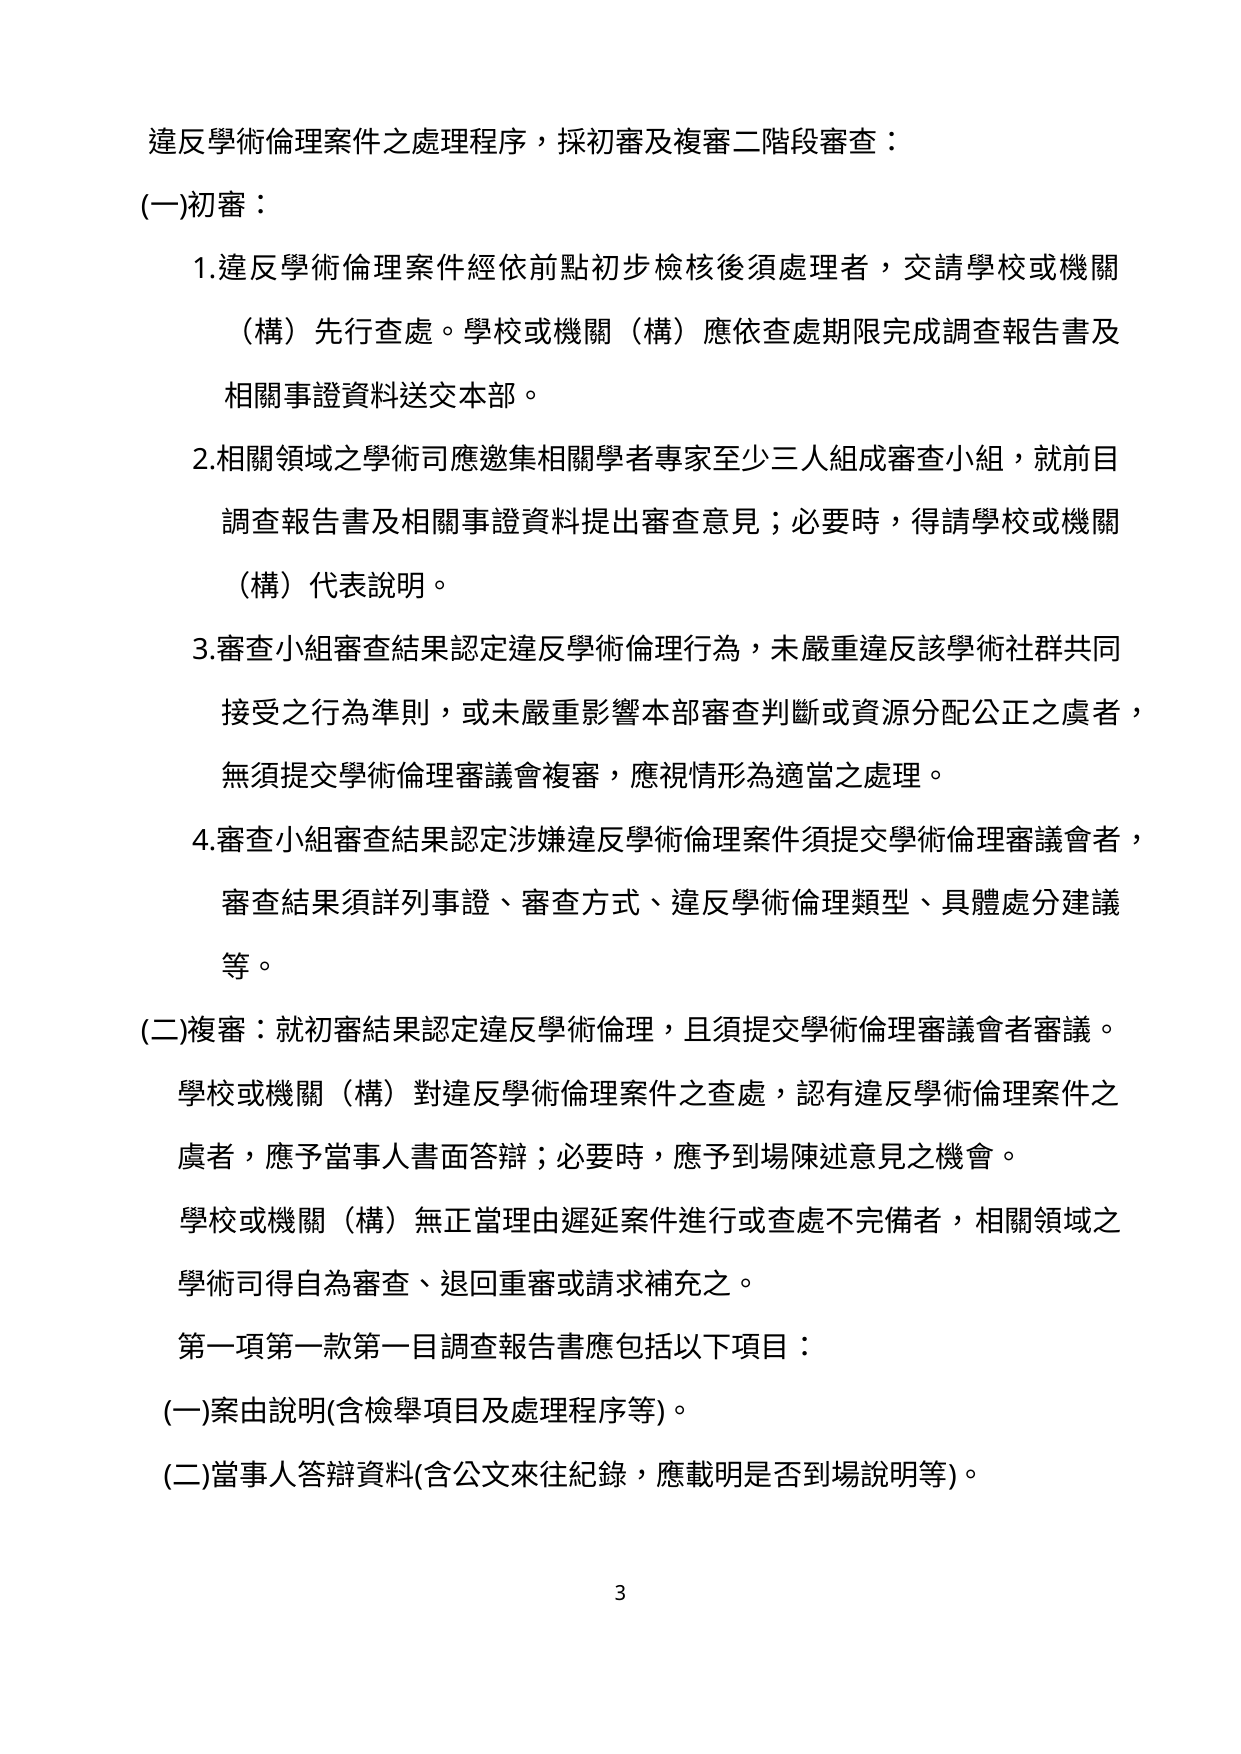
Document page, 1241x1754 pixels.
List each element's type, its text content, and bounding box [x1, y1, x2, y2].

text 1.違反學術倫理案件經依前點初步檢核後須處理者，交請學校或機關（構）先行查處。學校或機關（構）應依查處期限完成調查報告書及相關事證資料送交本部。 [192, 245, 1122, 414]
text 學校或機關（構）對違反學術倫理案件之查處，認有違反學術倫理案件之虞者，應予當事人書面答辯；必要時，應予到場陳述意見之機會。 [177, 1070, 1122, 1176]
text 學校或機關（構）無正當理由遲延案件進行或查處不完備者，相關領域之學術司得自為審查、退回重審或請求補充之。 [177, 1197, 1122, 1303]
text 2.相關領域之學術司應邀集相關學者專家至少三人組成審查小組，就前目調查報告書及相關事證資料提出審查意見；必要時，得請學校或機關（構）代表說明。 [192, 436, 1122, 605]
text 第一項第一款第一目調查報告書應包括以下項目： [177, 1324, 1122, 1366]
text (一)案由說明(含檢舉項目及處理程序等)。 [163, 1387, 1122, 1430]
text (二)當事人答辯資料(含公文來往紀錄，應載明是否到場說明等)。 [163, 1451, 1122, 1493]
text 違反學術倫理案件之處理程序，採初審及複審二階段審查： [118, 118, 1122, 160]
text 4.審查小組審查結果認定涉嫌違反學術倫理案件須提交學術倫理審議會者，審查結果須詳列事證、審查方式、違反學術倫理類型、具體處分建議等。 [192, 816, 1122, 986]
text 3.審查小組審查結果認定違反學術倫理行為，未嚴重違反該學術社群共同接受之行為準則，或未嚴重影響本部審查判斷或資源分配公正之虞者，無須提交學術倫理審議會複審，應視情形為適當之處理。 [192, 626, 1122, 795]
text (二)複審：就初審結果認定違反學術倫理，且須提交學術倫理審議會者審議。 [118, 1007, 1122, 1049]
text (一)初審： [118, 182, 1122, 224]
